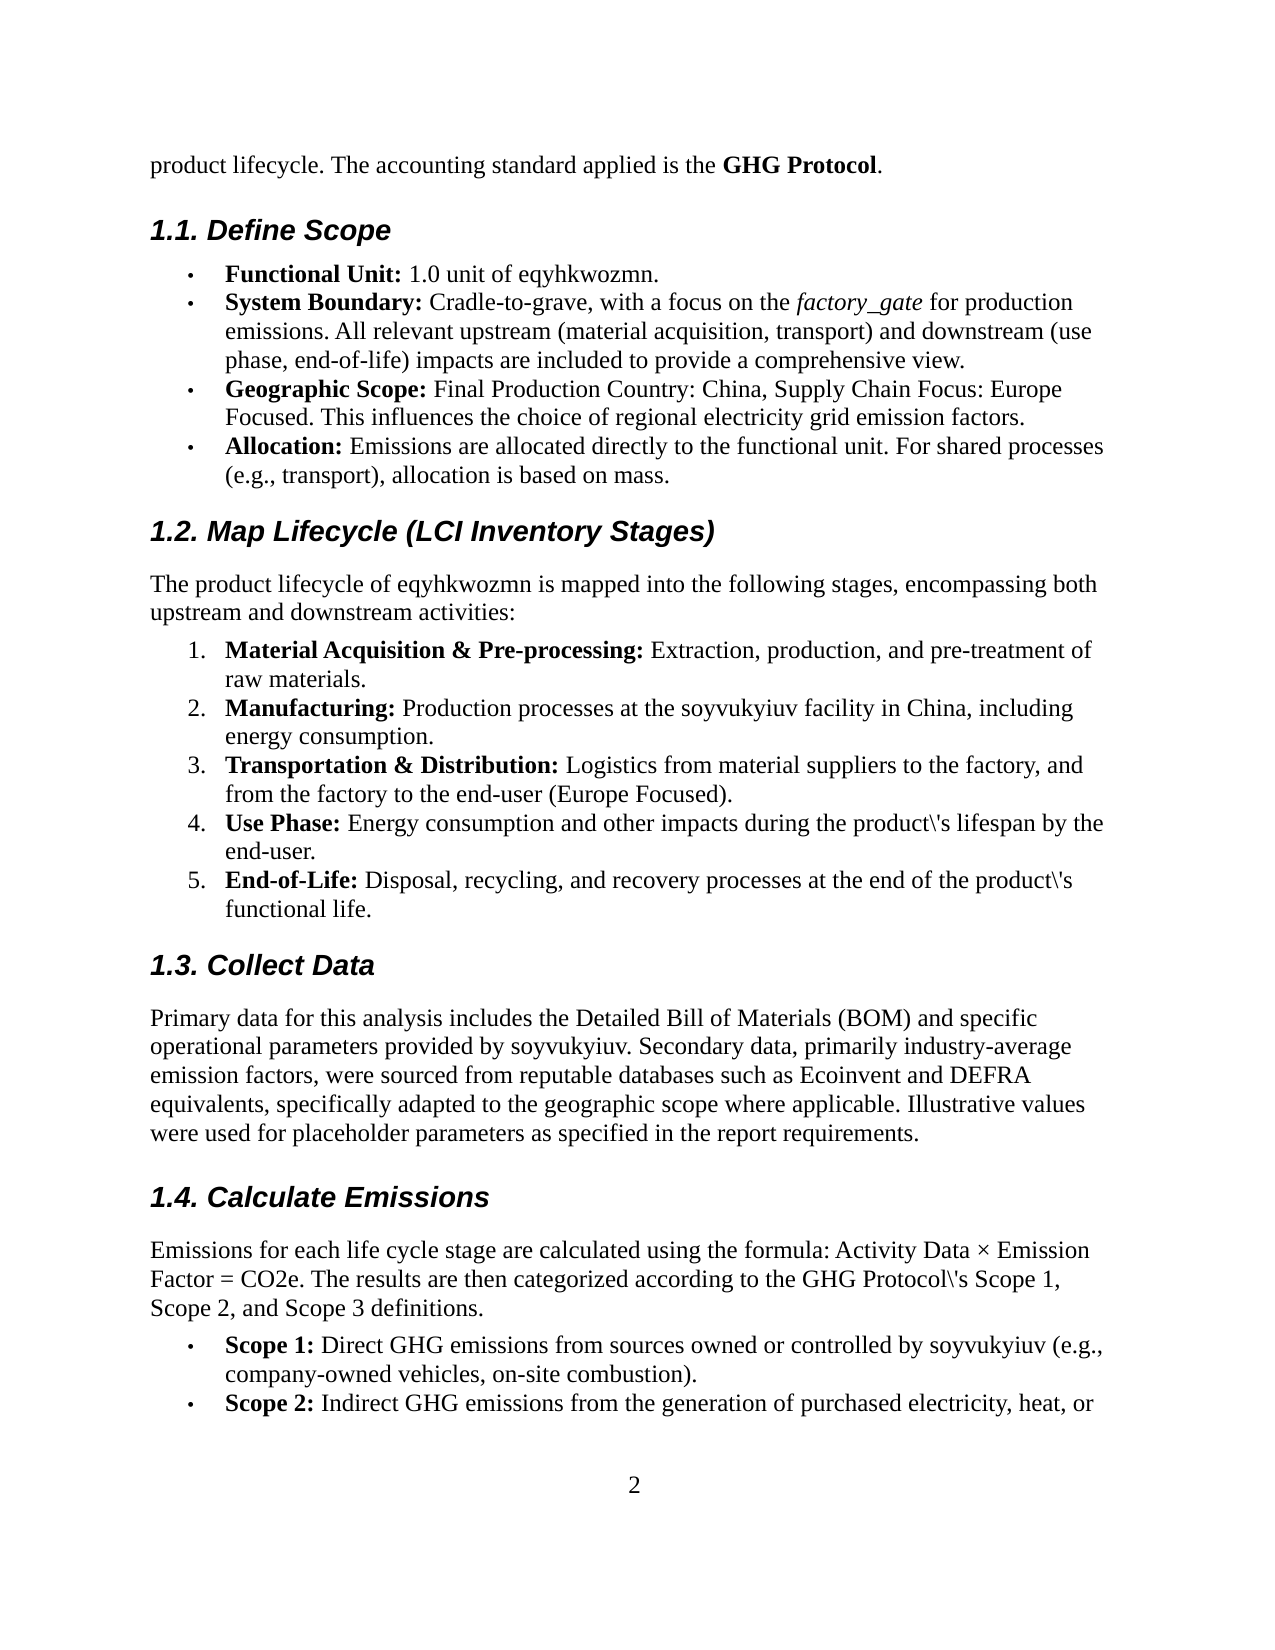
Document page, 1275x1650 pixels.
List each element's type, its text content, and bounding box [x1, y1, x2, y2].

text Primary data for this analysis includes the Detailed Bill of Materials (BOM) and specific operational parameters provided by soyvukyiuv. Secondary data, primarily industry-average emission factors, were sourced from reputable databases such as Ecoinvent and DEFRA equivalents, specifically adapted to the geographic scope where applicable. Illustrative values were used for placeholder parameters as specified in the report requirements. [150, 1003, 1125, 1146]
text The product lifecycle of eqyhkwozmn is mapped into the following stages, encompassing both upstream and downstream activities: [150, 569, 1125, 626]
list Material Acquisition & Pre-processing: Extraction, production, and pre-treatment of raw materials. [187, 635, 1125, 693]
subtitle 1.4. Calculate Emissions [150, 1180, 1125, 1214]
list End-of-Life: Disposal, recycling, and recovery processes at the end of the product\'s functional life. [187, 865, 1125, 923]
list Scope 2: Indirect GHG emissions from the generation of purchased electricity, heat, or [187, 1388, 1125, 1417]
list Scope 1: Direct GHG emissions from sources owned or controlled by soyvukyiuv (e.g., company-owned vehicles, on-site combustion). [187, 1331, 1125, 1388]
subtitle 1.3. Collect Data [150, 948, 1125, 981]
subtitle 1.2. Map Lifecycle (LCI Inventory Stages) [150, 514, 1125, 547]
list System Boundary: Cradle-to-grave, with a focus on the factory_gate for production emissions. All relevant upstream (material acquisition, transport) and downstream (use phase, end-of-life) impacts are included to provide a comprehensive view. [187, 287, 1125, 374]
list Allocation: Emissions are allocated directly to the functional unit. For shared processes (e.g., transport), allocation is based on mass. [187, 431, 1125, 489]
list Use Phase: Energy consumption and other impacts during the product\'s lifespan by the end-user. [187, 808, 1125, 865]
text Emissions for each life cycle stage are calculated using the formula: Activity Data × Emission Factor = CO2e. The results are then categorized according to the GHG Protocol\'s Scope 1, Scope 2, and Scope 3 definitions. [150, 1235, 1125, 1322]
subtitle 1.1. Define Scope [150, 213, 1125, 246]
list Functional Unit: 1.0 unit of eqyhkwozmn. [187, 259, 1125, 287]
list Transportation & Distribution: Logistics from material suppliers to the factory, and from the factory to the end-user (Europe Focused). [187, 750, 1125, 808]
list Manufacturing: Production processes at the soyvukyiuv facility in China, including energy consumption. [187, 693, 1125, 750]
list Geographic Scope: Final Production Country: China, Supply Chain Focus: Europe Focused. This influences the choice of regional electricity grid emission factors. [187, 374, 1125, 431]
text product lifecycle. The accounting standard applied is the GHG Protocol. [150, 150, 1125, 179]
